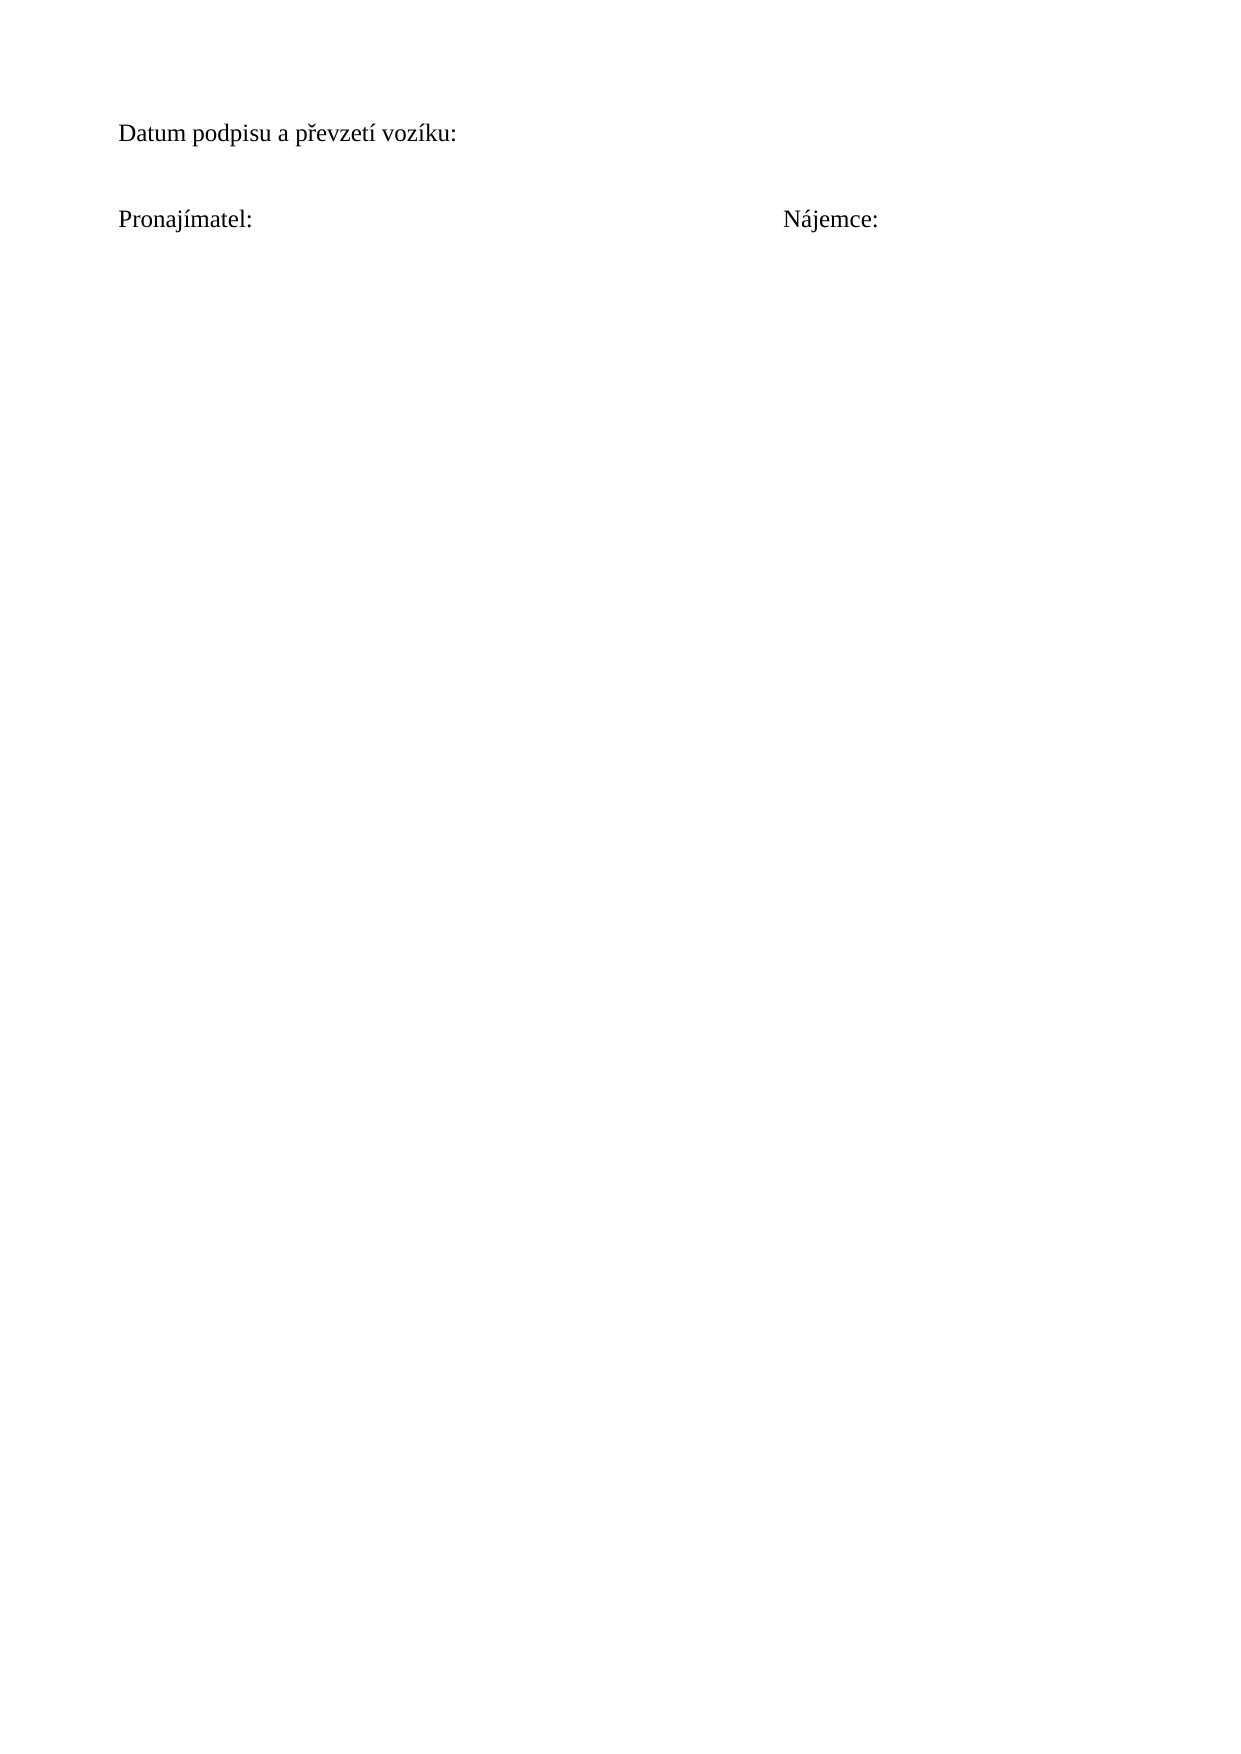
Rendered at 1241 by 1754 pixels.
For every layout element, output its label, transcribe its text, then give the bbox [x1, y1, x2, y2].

text Pronajímatel: Nájemce: [118, 204, 1122, 233]
text Datum podpisu a převzetí vozíku: [118, 118, 1122, 147]
